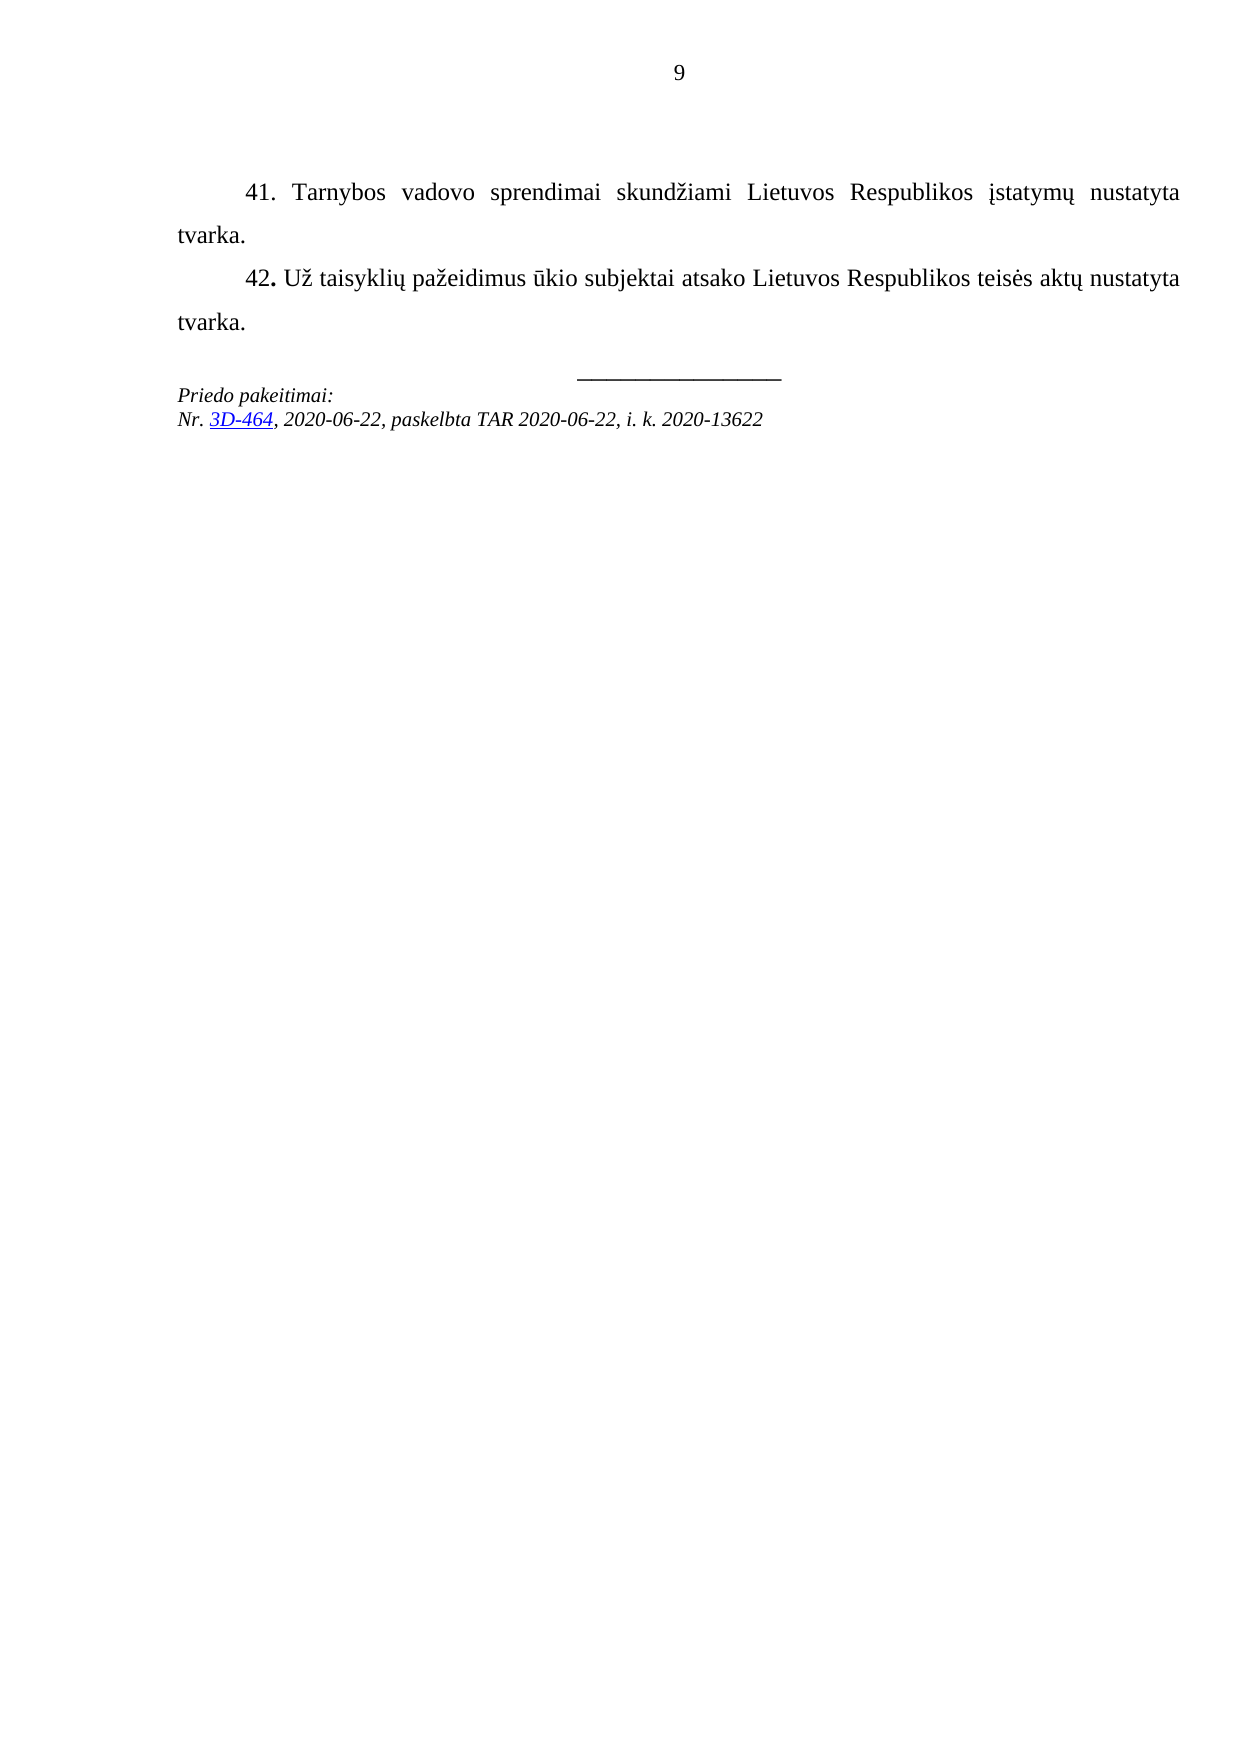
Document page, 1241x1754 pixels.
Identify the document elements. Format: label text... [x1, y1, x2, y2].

text 41. Tarnybos vadovo sprendimai skundžiami Lietuvos Respublikos įstatymų nustatyta tvarka. [177, 177, 1181, 249]
subtitle ______________ [177, 350, 1181, 383]
text Priedo pakeitimai: [177, 383, 1181, 407]
text 42. Už taisyklių pažeidimus ūkio subjektai atsako Lietuvos Respublikos teisės aktų nustatyta tvarka. [177, 263, 1181, 335]
text Nr. 3D-464, 2020-06-22, paskelbta TAR 2020-06-22, i. k. 2020-13622 [177, 407, 1181, 431]
